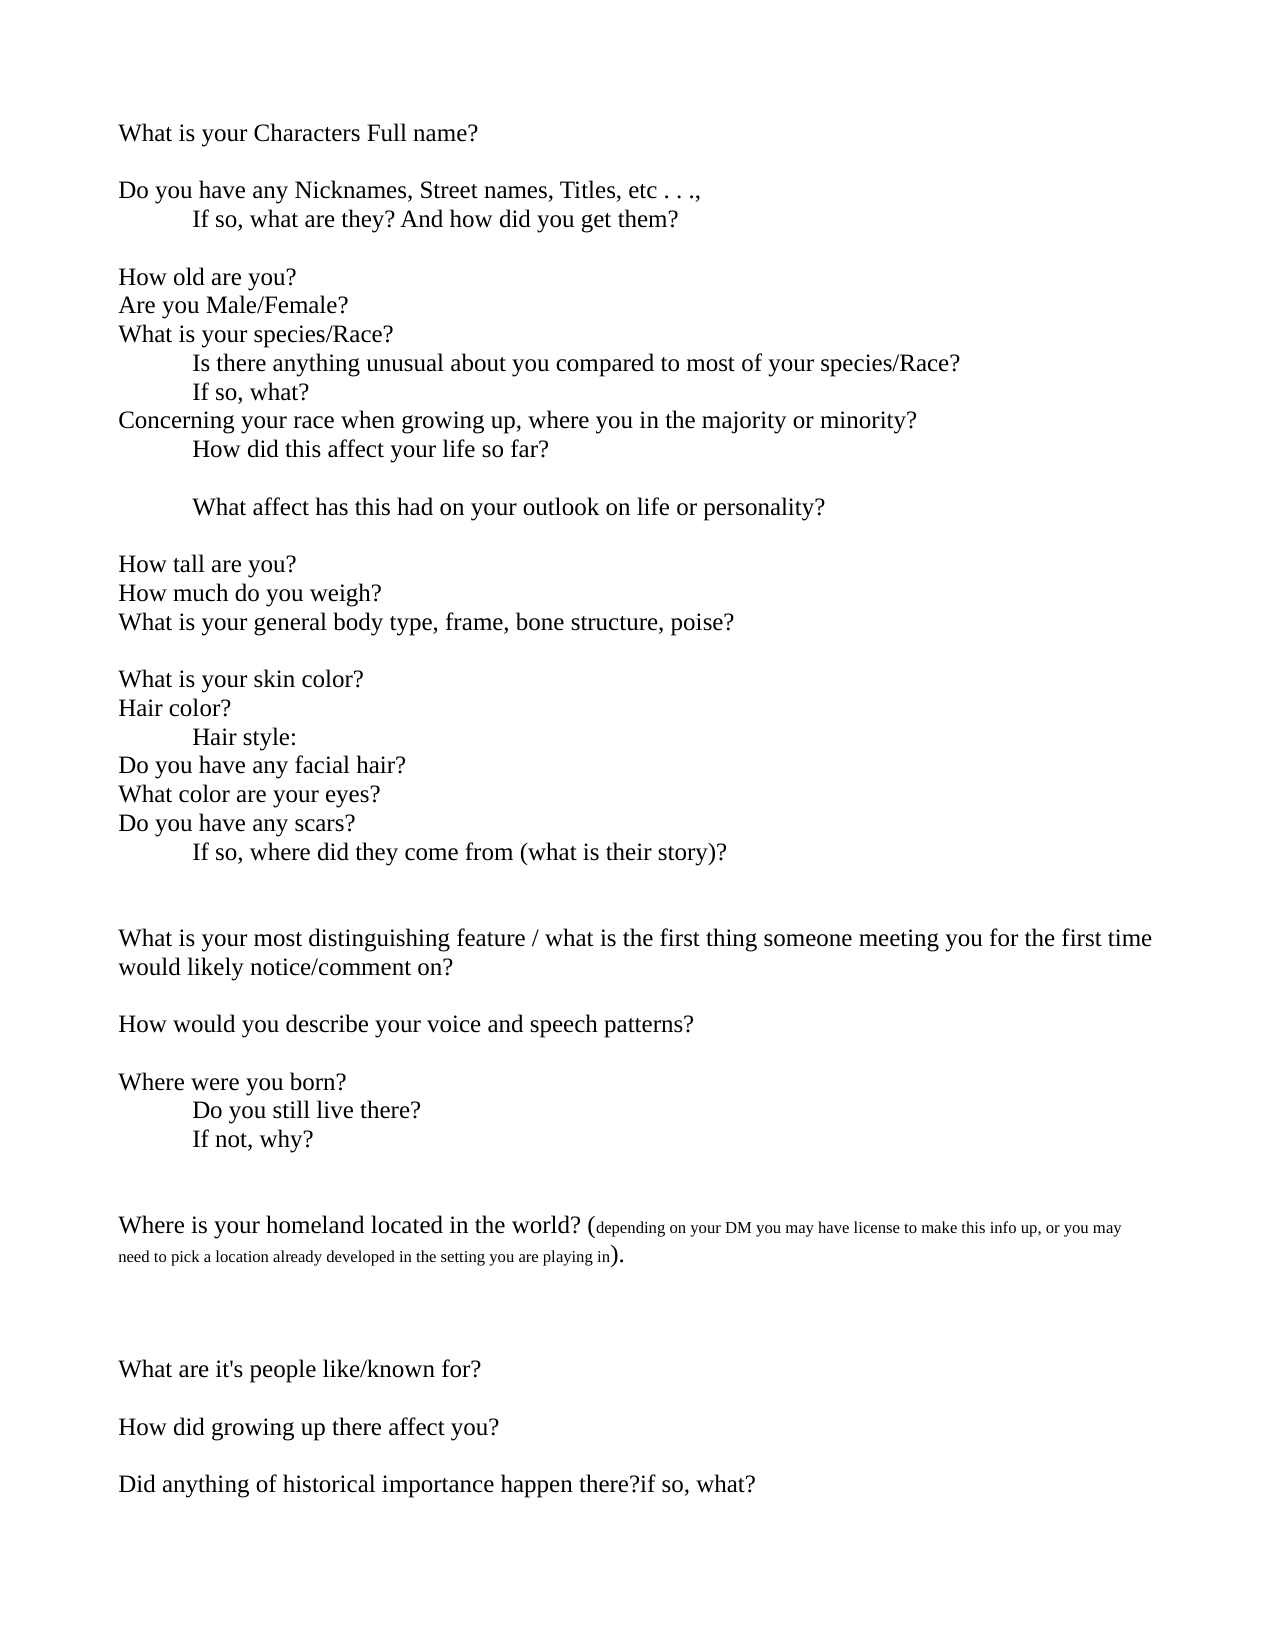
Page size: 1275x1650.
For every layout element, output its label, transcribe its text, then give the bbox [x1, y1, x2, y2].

text What is your skin color? [118, 664, 1157, 693]
text How tall are you? [118, 549, 1157, 578]
text Is there anything unusual about you compared to most of your species/Race? [118, 348, 1157, 377]
text If so, what? [118, 377, 1157, 406]
text If so, what are they? And how did you get them? [118, 204, 1157, 233]
text Do you have any scars? [118, 808, 1157, 837]
text How much do you weigh? [118, 578, 1157, 607]
text What is your Characters Full name? [118, 118, 1157, 147]
text If so, where did they come from (what is their story)? [118, 837, 1157, 866]
text What are it's people like/known for? [118, 1354, 1157, 1383]
text Do you have any facial hair? [118, 751, 1157, 779]
text Hair style: [118, 722, 1157, 751]
text How old are you? [118, 262, 1157, 291]
text What is your species/Race? [118, 319, 1157, 348]
text What is your most distinguishing feature / what is the first thing someone meeting you for the first time [118, 923, 1157, 952]
text How did this affect your life so far? [118, 434, 1157, 463]
text What is your general body type, frame, bone structure, poise? [118, 607, 1157, 636]
text What color are your eyes? [118, 779, 1157, 808]
text Where were you born? [118, 1067, 1157, 1096]
text If not, why? [118, 1124, 1157, 1153]
text How would you describe your voice and speech patterns? [118, 1009, 1157, 1038]
text Hair color? [118, 693, 1157, 722]
text Do you still live there? [118, 1096, 1157, 1124]
text What affect has this had on your outlook on life or personality? [118, 492, 1157, 521]
text would likely notice/comment on? [118, 952, 1157, 981]
text Do you have any Nicknames, Street names, Titles, etc . . ., [118, 176, 1157, 204]
text Concerning your race when growing up, where you in the majority or minority? [118, 406, 1157, 434]
text How did growing up there affect you? [118, 1412, 1157, 1441]
text Did anything of historical importance happen there?if so, what? [118, 1469, 1157, 1498]
text Are you Male/Female? [118, 291, 1157, 319]
text Where is your homeland located in the world? (depending on your DM you may have license to make this info up, or you may need to pick a location already developed in the setting you are playing in). [118, 1211, 1157, 1268]
